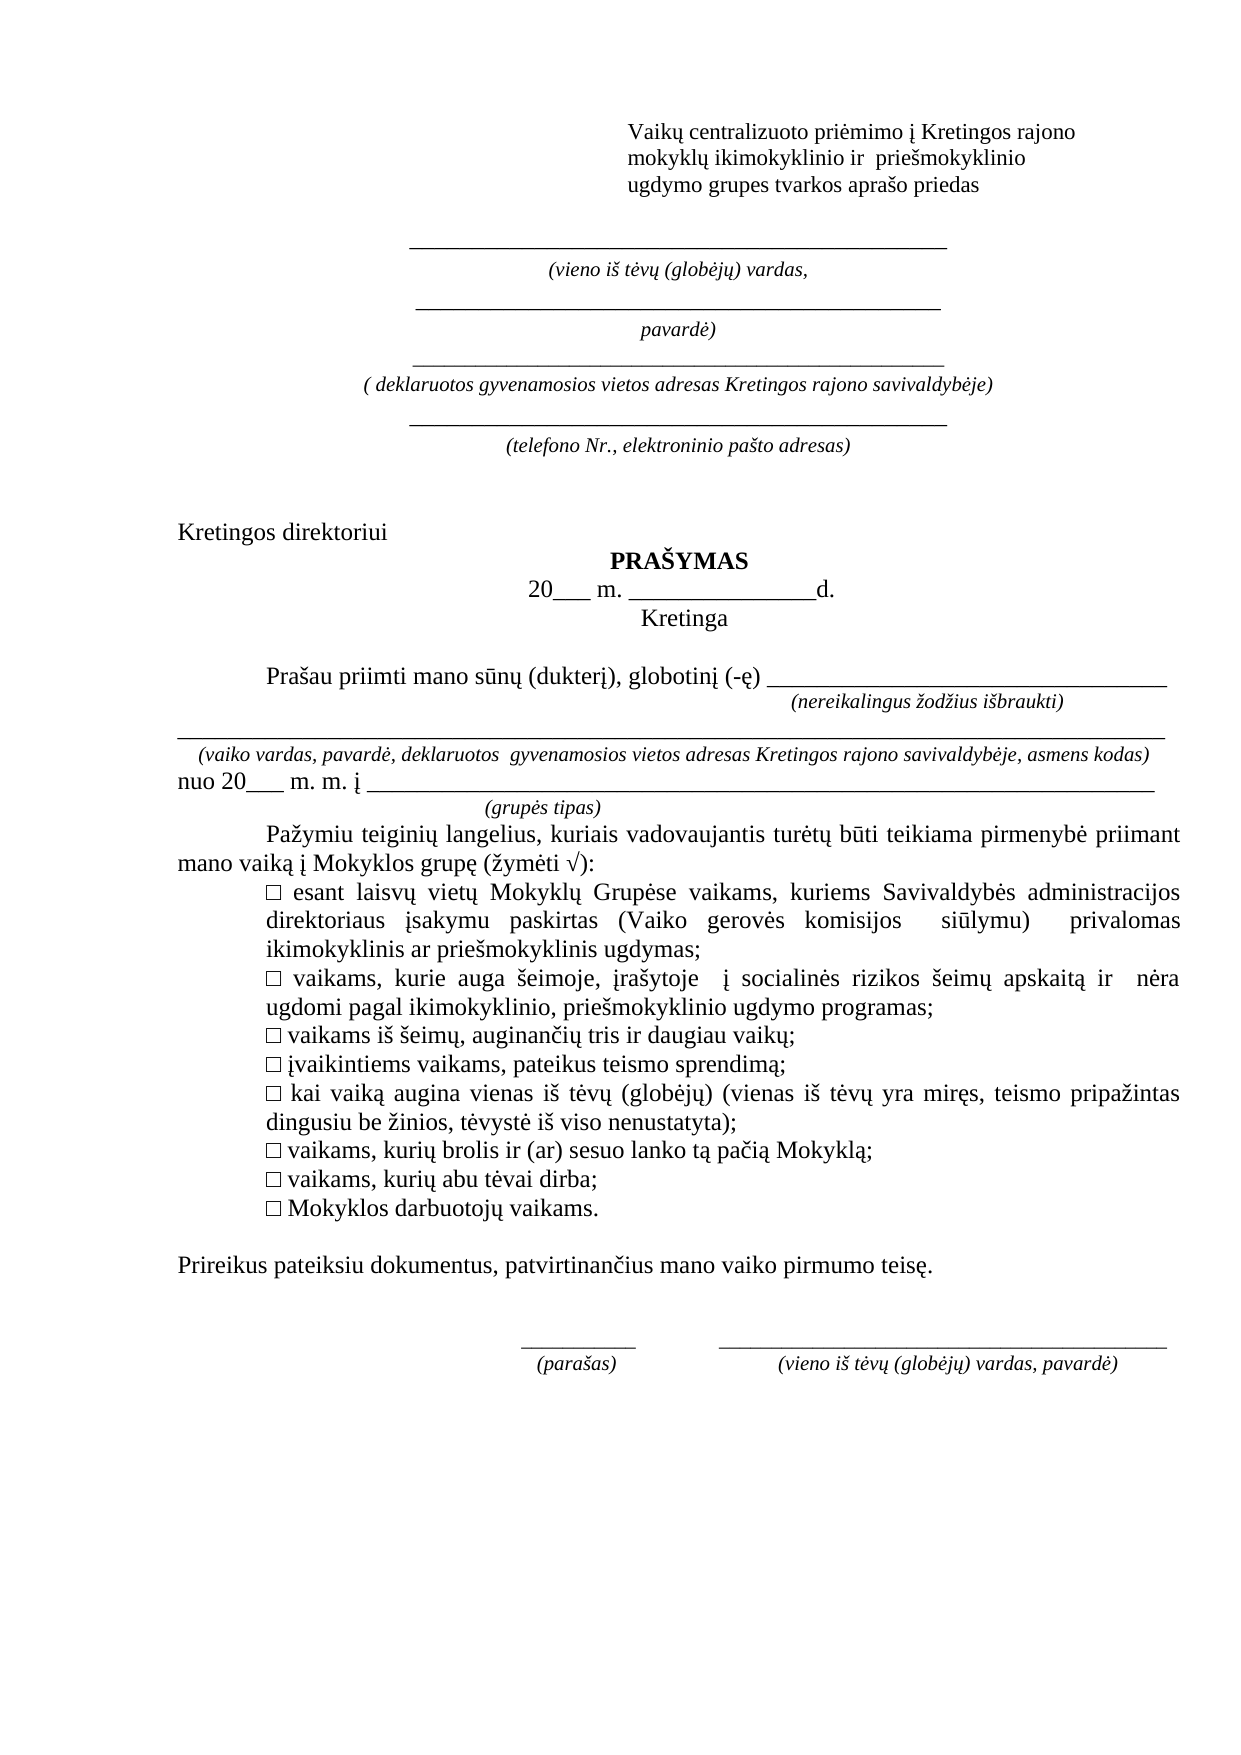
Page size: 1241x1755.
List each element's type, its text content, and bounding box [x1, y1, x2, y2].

text □ vaikams, kurie auga šeimoje, įrašytoje į socialinės rizikos šeimų apskaitą ir nėra ugdomi pagal ikimokyklinio, priešmokyklinio ugdymo programas; [266, 963, 1181, 1020]
text Kretinga [177, 603, 1181, 632]
text (parašas) (vieno iš tėvų (globėjų) vardas, pavardė) [177, 1351, 1181, 1375]
text □ vaikams iš šeimų, auginančių tris ir daugiau vaikų; [266, 1020, 1181, 1049]
text □ kai vaiką augina vienas iš tėvų (globėjų) (vienas iš tėvų yra miręs, teismo pripažintas dingusiu be žinios, tėvystė iš viso nenustatyta); [266, 1078, 1181, 1135]
text ugdymo grupes tvarkos aprašo priedas [552, 171, 1181, 197]
text 20___ m. _______________d. [177, 574, 1181, 603]
text □ Mokyklos darbuotojų vaikams. [266, 1193, 1181, 1222]
text PRAŠYMAS [177, 546, 1181, 574]
text Kretingos direktoriui [177, 517, 1181, 546]
text ___________________________________________________ [177, 345, 1181, 369]
text Prašau priimti mano sūnų (dukterį), globotinį (-ę) ________________________________ [177, 661, 1181, 689]
text pavardė) [177, 317, 1181, 341]
text □ vaikams, kurių abu tėvai dirba; [266, 1164, 1181, 1193]
text Pažymiu teiginių langelius, kuriais vadovaujantis turėtų būti teikiama pirmenybė priimant mano vaiką į Mokyklos grupę (žymėti √): [177, 819, 1181, 877]
text ___________________________________________ [177, 223, 1181, 252]
text _______________________________________________________________________________ [177, 713, 1181, 742]
text ___________________________________________ [177, 400, 1181, 429]
text □ vaikams, kurių brolis ir (ar) sesuo lanko tą pačią Mokyklą; [266, 1135, 1181, 1164]
text □ esant laisvų vietų Mokyklų Grupėse vaikams, kuriems Savivaldybės administracijos direktoriaus įsakymu paskirtas (Vaiko gerovės komisijos siūlymu) privalomas ikimokyklinis ar priešmokyklinis ugdymas; [266, 877, 1181, 963]
text (telefono Nr., elektroninio pašto adresas) [177, 433, 1181, 457]
text ___________ ___________________________________________ [177, 1327, 1181, 1351]
text □ įvaikintiems vaikams, pateikus teismo sprendimą; [266, 1049, 1181, 1078]
text __________________________________________ [177, 284, 1181, 313]
text (vieno iš tėvų (globėjų) vardas, [177, 257, 1181, 281]
text ( deklaruotos gyvenamosios vietos adresas Kretingos rajono savivaldybėje) [177, 372, 1181, 396]
text Vaikų centralizuoto priėmimo į Kretingos rajono [627, 118, 1181, 144]
text mokyklų ikimokyklinio ir priešmokyklinio [552, 144, 1181, 171]
text (nereikalingus žodžius išbraukti) [177, 689, 1181, 713]
text (vaiko vardas, pavardė, deklaruotos gyvenamosios vietos adresas Kretingos rajono savivaldybėje, asmens kodas) [177, 742, 1181, 766]
text Prireikus pateiksiu dokumentus, patvirtinančius mano vaiko pirmumo teisę. [177, 1250, 1181, 1279]
text nuo 20___ m. m. į _______________________________________________________________ [177, 766, 1181, 795]
text (grupės tipas) [177, 795, 1181, 819]
